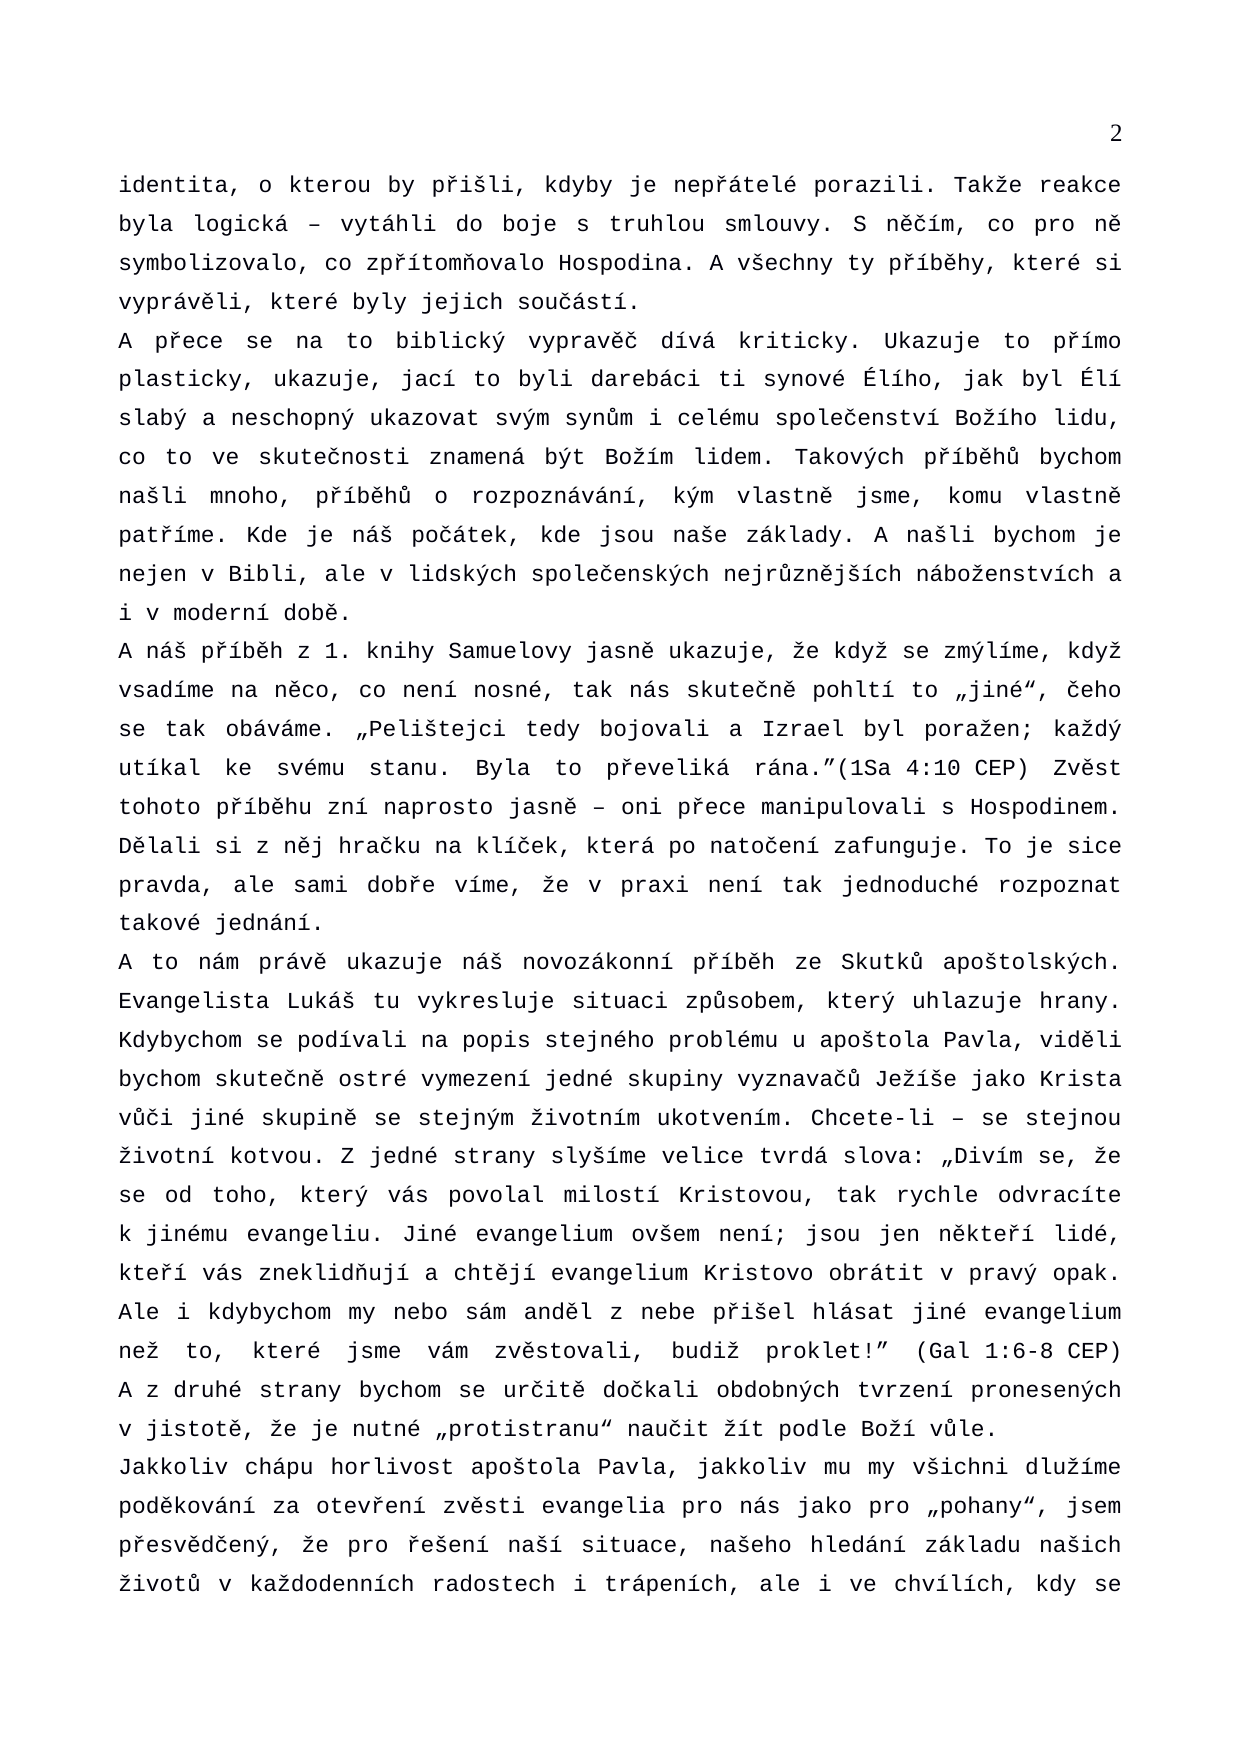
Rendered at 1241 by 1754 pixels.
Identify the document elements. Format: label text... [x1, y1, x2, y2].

text Jakkoliv chápu horlivost apoštola Pavla, jakkoliv mu my všichni dlužíme poděkování za otevření zvěsti evangelia pro nás jako pro „pohany“, jsem přesvědčený, že pro řešení naší situace, našeho hledání základu našich životů v každodenních radostech i trápeních, ale i ve chvílích, kdy se [118, 1456, 1122, 1598]
text A náš příběh z 1. knihy Samuelovy jasně ukazuje, že když se zmýlíme, když vsadíme na něco, co není nosné, tak nás skutečně pohltí to „jiné“, čeho se tak obáváme. „Pelištejci tedy bojovali a Izrael byl poražen; každý utíkal ke svému stanu. Byla to převeliká rána.”(1Sa 4:10 CEP) Zvěst tohoto příběhu zní naprosto jasně – oni přece manipulovali s Hospodinem. Dělali si z něj hračku na klíček, která po natočení zafunguje. To je sice pravda, ale sami dobře víme, že v praxi není tak jednoduché rozpoznat takové jednání. [118, 640, 1122, 938]
text A to nám právě ukazuje náš novozákonní příběh ze Skutků apoštolských. Evangelista Lukáš tu vykresluje situaci způsobem, který uhlazuje hrany. Kdybychom se podívali na popis stejného problému u apoštola Pavla, viděli bychom skutečně ostré vymezení jedné skupiny vyznavačů Ježíše jako Krista vůči jiné skupině se stejným životním ukotvením. Chcete-li – se stejnou životní kotvou. Z jedné strany slyšíme velice tvrdá slova: „Divím se, že se od toho, který vás povolal milostí Kristovou, tak rychle odvracíte k jinému evangeliu. Jiné evangelium ovšem není; jsou jen někteří lidé, kteří vás zneklidňují a chtějí evangelium Kristovo obrátit v pravý opak. Ale i kdybychom my nebo sám anděl z nebe přišel hlásat jiné evangelium než to, které jsme vám zvěstovali, budiž proklet!” (Gal 1:6-8 CEP) A z druhé strany bychom se určitě dočkali obdobných tvrzení pronesených v jistotě, že je nutné „protistranu“ naučit žít podle Boží vůle. [118, 951, 1122, 1443]
text A přece se na to biblický vypravěč dívá kriticky. Ukazuje to přímo plasticky, ukazuje, jací to byli darebáci ti synové Élího, jak byl Élí slabý a neschopný ukazovat svým synům i celému společenství Božího lidu, co to ve skutečnosti znamená být Božím lidem. Takových příběhů bychom našli mnoho, příběhů o rozpoznávání, kým vlastně jsme, komu vlastně patříme. Kde je náš počátek, kde jsou naše základy. A našli bychom je nejen v Bibli, ale v lidských společenských nejrůznějších náboženstvích a i v moderní době. [118, 329, 1122, 627]
text identita, o kterou by přišli, kdyby je nepřátelé porazili. Takže reakce byla logická – vytáhli do boje s truhlou smlouvy. S něčím, co pro ně symbolizovalo, co zpřítomňovalo Hospodina. A všechny ty příběhy, které si vyprávěli, které byly jejich součástí. [118, 173, 1122, 316]
